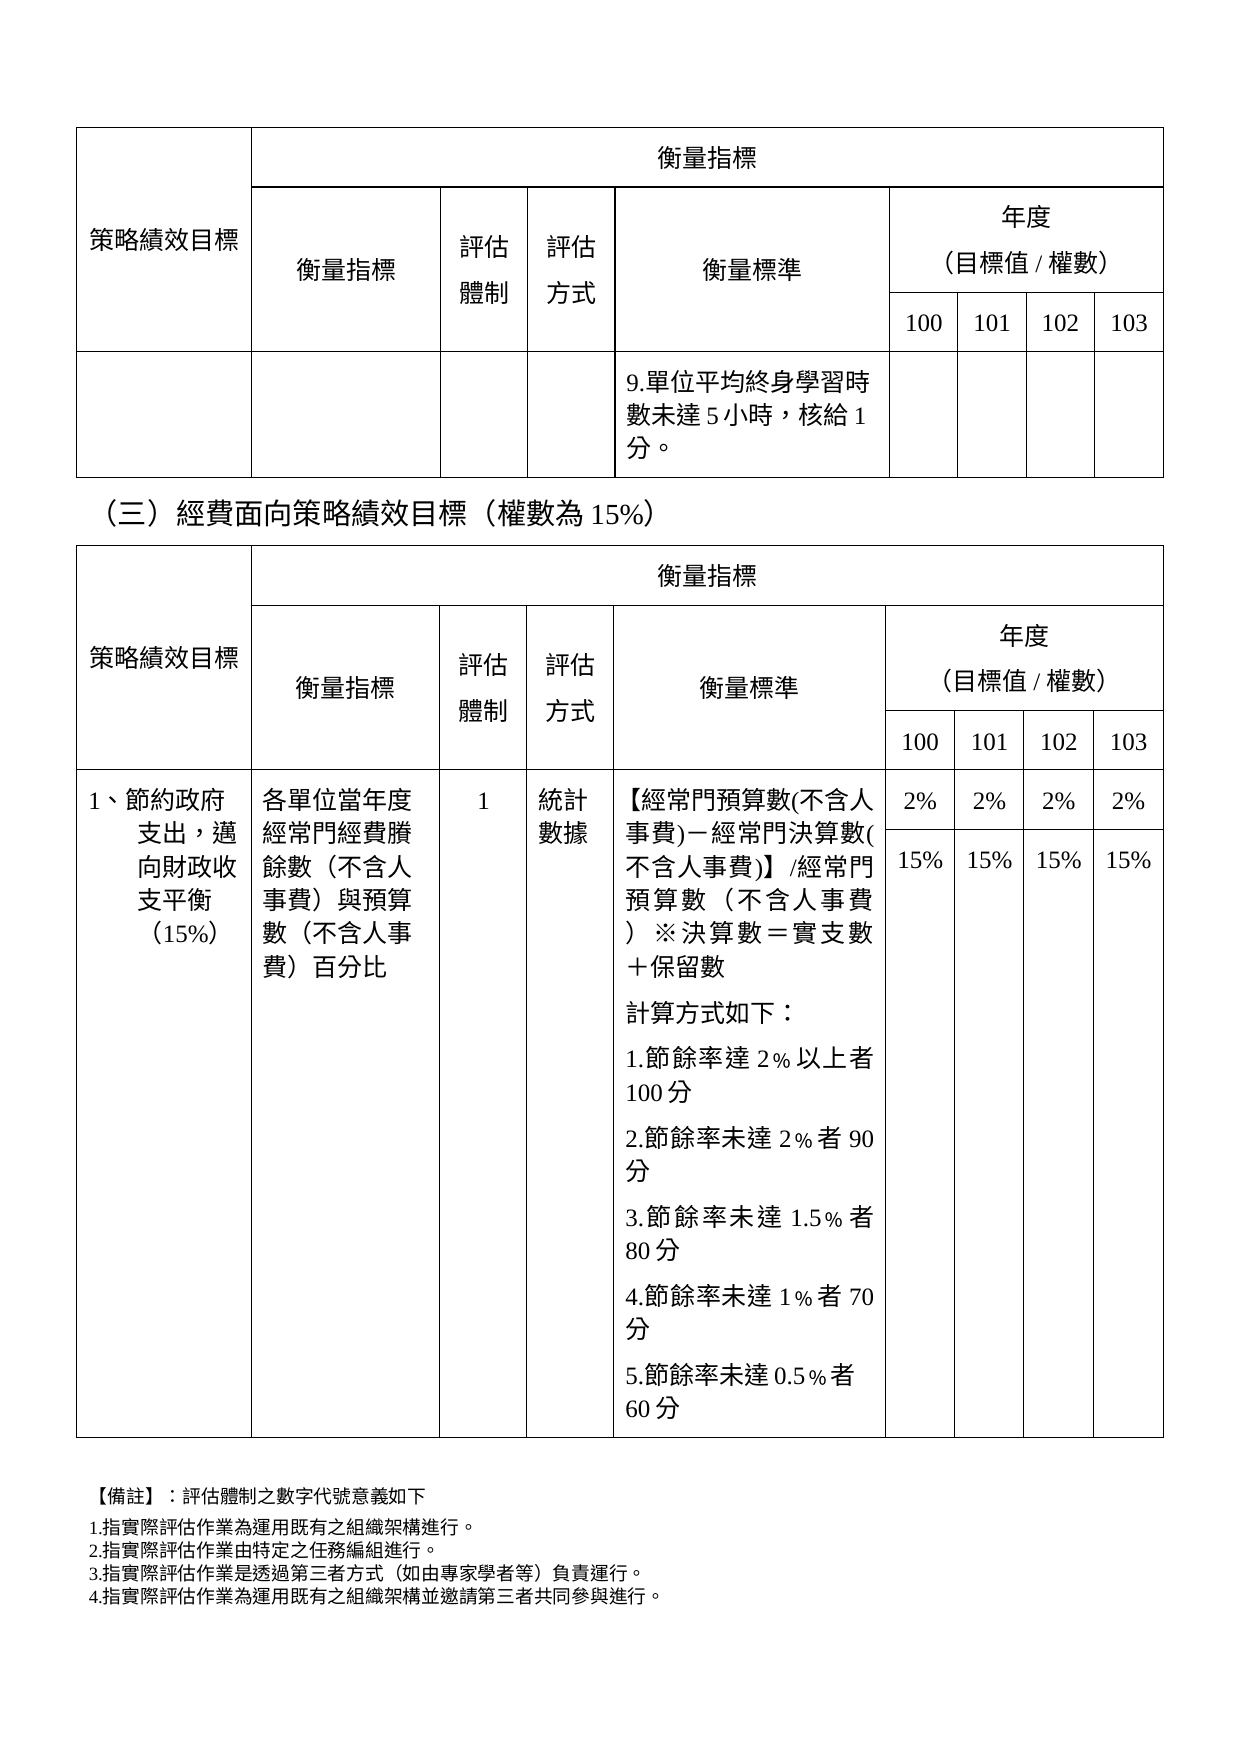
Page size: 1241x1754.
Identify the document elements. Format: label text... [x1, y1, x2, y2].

table_cell 15% [886, 830, 954, 1437]
table_cell 15% [1094, 830, 1163, 1437]
table_header 策略績效目標 [77, 128, 251, 351]
text （三）經費面向策略績效目標（權數為15%） [88, 491, 1152, 533]
table_cell [1027, 352, 1094, 477]
table_cell 103 [1094, 711, 1163, 769]
table_cell 101 [955, 711, 1023, 769]
table_cell 15% [1024, 830, 1093, 1437]
table_cell [77, 352, 251, 477]
table_cell 評估 方式 [528, 188, 614, 351]
table_cell [958, 352, 1026, 477]
table_cell 評估 體制 [440, 606, 526, 769]
table_cell [441, 352, 527, 477]
table_cell [528, 352, 614, 477]
table_cell 2% [1024, 770, 1093, 829]
table_cell 15% [955, 830, 1023, 1437]
table_cell 102 [1024, 711, 1093, 769]
table_cell 【經常門預算數(不含人事費)－經常門決算數(不含人事費)】/經常門預算數（不含人事費）※決算數＝實支數＋保留數 計算方式如下： 1.節餘率達2﹪以上者100分 2.節餘率未達 2﹪者 90分 3.節餘率未達1.5﹪者 80分 4.節餘率未達1﹪者 70分 5.節餘率未達0.5﹪者 60分 [614, 770, 885, 1437]
table_cell 各單位當年度經常門經費賸餘數（不含人事費）與預算數（不含人事費）百分比 [252, 770, 439, 1437]
text 【備註】：評估體制之數字代號意義如下 [88, 1488, 1152, 1507]
list 指實際評估作業由特定之任務編組進行。 [88, 1542, 1152, 1561]
table_cell [890, 352, 957, 477]
table_cell 100 [886, 711, 954, 769]
table_cell 評估 方式 [527, 606, 613, 769]
table_cell 統計數據 [527, 770, 613, 1437]
table_cell 衡量標準 [616, 188, 889, 351]
table_cell 衡量指標 [252, 606, 439, 769]
list 指實際評估作業是透過第三者方式（如由專家學者等）負責運行。 [88, 1565, 1152, 1584]
table_cell 103 [1095, 293, 1163, 351]
table_cell 衡量指標 [252, 188, 440, 351]
table_cell [1095, 352, 1163, 477]
table_header 衡量指標 [252, 546, 1163, 605]
list 指實際評估作業為運用既有之組織架構並邀請第三者共同參與進行。 [88, 1588, 1152, 1607]
table_cell 102 [1027, 293, 1094, 351]
table_cell 2% [886, 770, 954, 829]
table_cell 100 [890, 293, 957, 351]
table_cell 9.單位平均終身學習時數未達5小時，核給1分。 [616, 352, 889, 477]
table_cell [252, 352, 440, 477]
table_header 衡量指標 [252, 128, 1163, 186]
table_cell 1 [440, 770, 526, 1437]
table_cell 2% [955, 770, 1023, 829]
table_cell 節約政府支出，邁向財政收支平衡（15%） [77, 770, 251, 1437]
table_cell 評估 體制 [441, 188, 527, 351]
table_cell 年度 （目標值 / 權數） [890, 188, 1163, 292]
table_cell 2% [1094, 770, 1163, 829]
table_cell 衡量標準 [614, 606, 885, 769]
table_cell 年度 （目標值 / 權數） [886, 606, 1163, 710]
table_header 策略績效目標 [77, 546, 251, 769]
list 指實際評估作業為運用既有之組織架構進行。 [88, 1519, 1152, 1538]
table_cell 101 [958, 293, 1026, 351]
